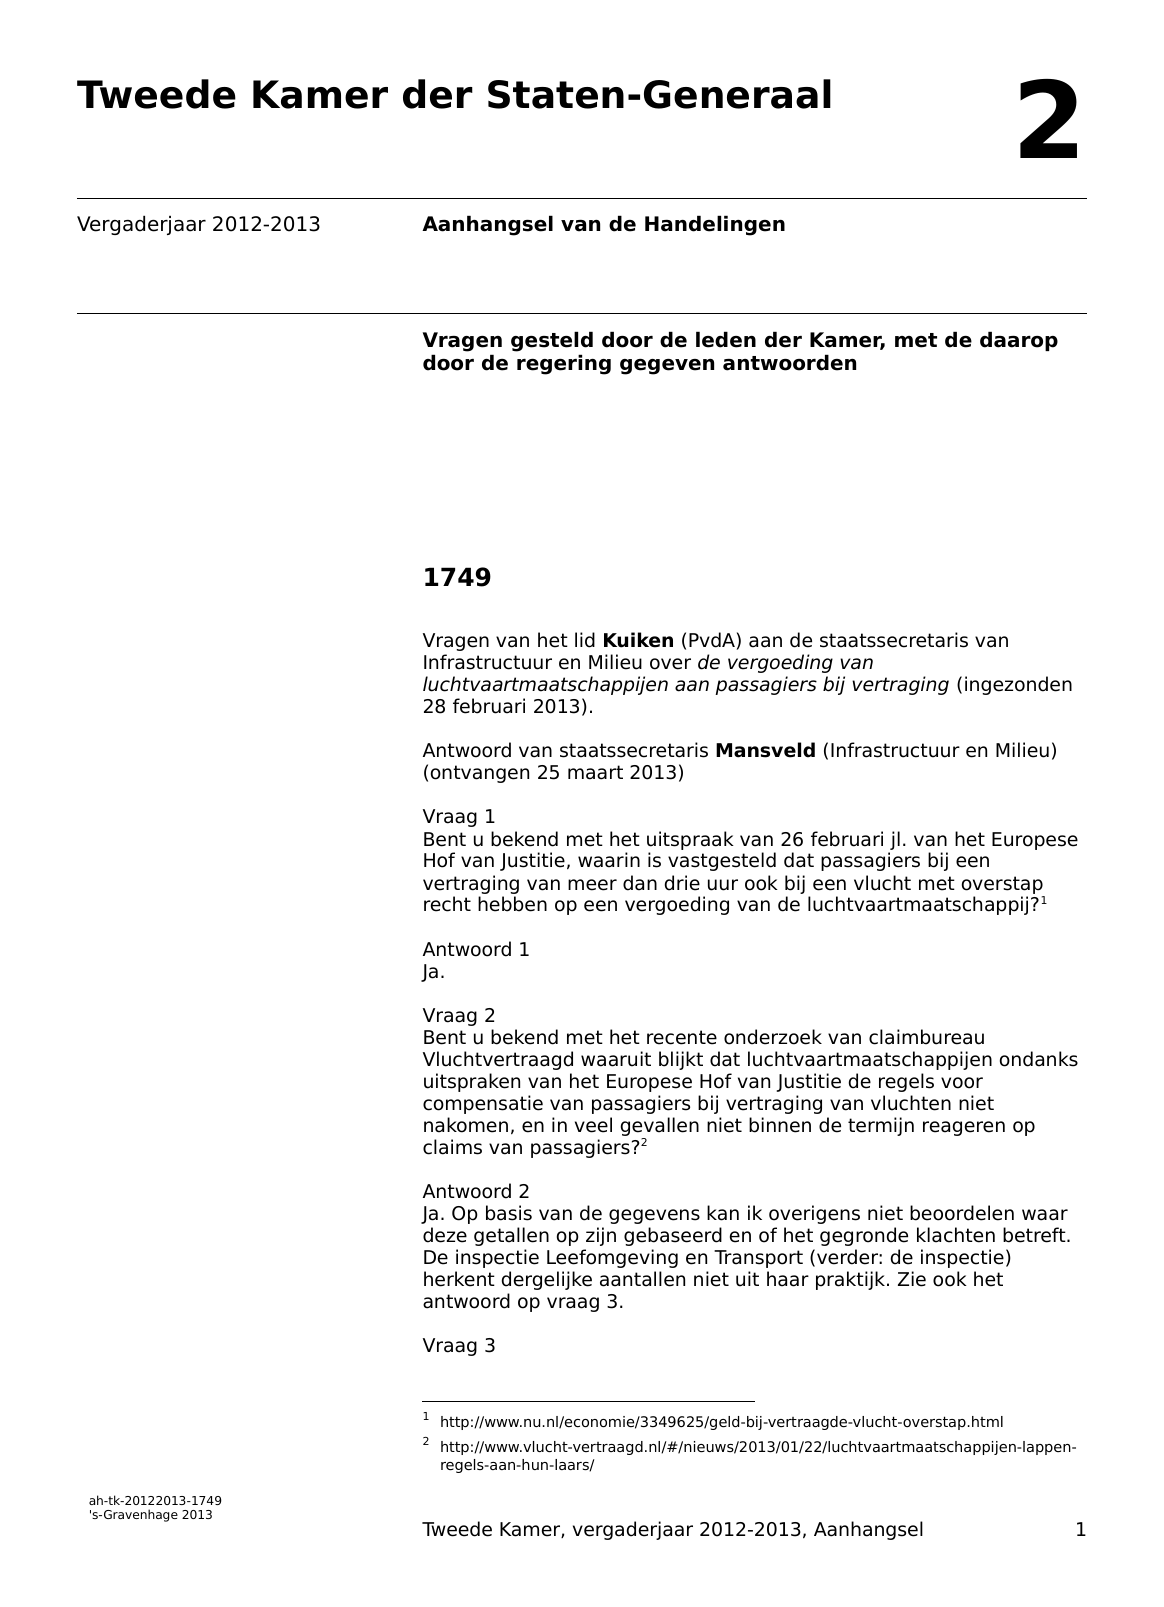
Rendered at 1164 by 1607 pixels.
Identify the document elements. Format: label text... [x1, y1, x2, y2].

text 's-Gravenhage 2013 [88, 1508, 323, 1522]
table_header 2 [886, 59, 1087, 198]
text http://www.vlucht-vertraagd.nl/#/nieuws/2013/01/22/luchtvaartmaatschappijen-lappen-regels-aan-hun-laars/ [422, 1435, 1087, 1474]
text Antwoord 2 [422, 1181, 1087, 1203]
text Bent u bekend met het recente onderzoek van claimbureau Vluchtvertraagd waaruit blijkt dat luchtvaartmaatschappijen ondanks uitspraken van het Europese Hof van Justitie de regels voor compensatie van passagiers bij vertraging van vluchten niet nakomen, en in veel gevallen niet binnen de termijn reageren op claims van passagiers? [422, 1027, 1087, 1158]
table_cell [77, 314, 422, 375]
text Antwoord van staatssecretaris Mansveld (Infrastructuur en Milieu) (ontvangen 25 maart 2013) [422, 740, 1087, 784]
text Bent u bekend met het uitspraak van 26 februari jl. van het Europese Hof van Justitie, waarin is vastgesteld dat passagiers bij een vertraging van meer dan drie uur ook bij een vlucht met overstap recht hebben op een vergoeding van de luchtvaartmaatschappij? [422, 828, 1087, 916]
text ah-tk-20122013-1749 [88, 1494, 323, 1508]
table_cell Aanhangsel van de Handelingen [422, 199, 1087, 313]
text http://www.nu.nl/economie/3349625/geld-bij-vertraagde-vlucht-overstap.html [422, 1410, 1087, 1432]
text Ja. [422, 961, 1087, 982]
table_cell Vergaderjaar 2012-2013 [77, 199, 422, 313]
text Antwoord 1 [422, 938, 1087, 961]
text Ja. Op basis van de gegevens kan ik overigens niet beoordelen waar deze getallen op zijn gebaseerd en of het gegronde klachten betreft. De inspectie Leefomgeving en Transport (verder: de inspectie) herkent dergelijke aantallen niet uit haar praktijk. Zie ook het antwoord op vraag 3. [422, 1203, 1087, 1313]
text Vraag 2 [422, 1005, 1087, 1027]
text Vraag 1 [422, 806, 1087, 828]
table_header Tweede Kamer der Staten-Generaal [77, 59, 886, 198]
text Vragen van het lid Kuiken (PvdA) aan de staatssecretaris van Infrastructuur en Milieu over de vergoeding van luchtvaartmaatschappijen aan passagiers bij vertraging (ingezonden 28 februari 2013). [422, 630, 1087, 718]
table_cell Vragen gesteld door de leden der Kamer, met de daarop door de regering gegeven antwoorden [422, 314, 1087, 375]
text Vraag 3 [422, 1335, 1087, 1357]
text 1749 [422, 563, 1087, 592]
